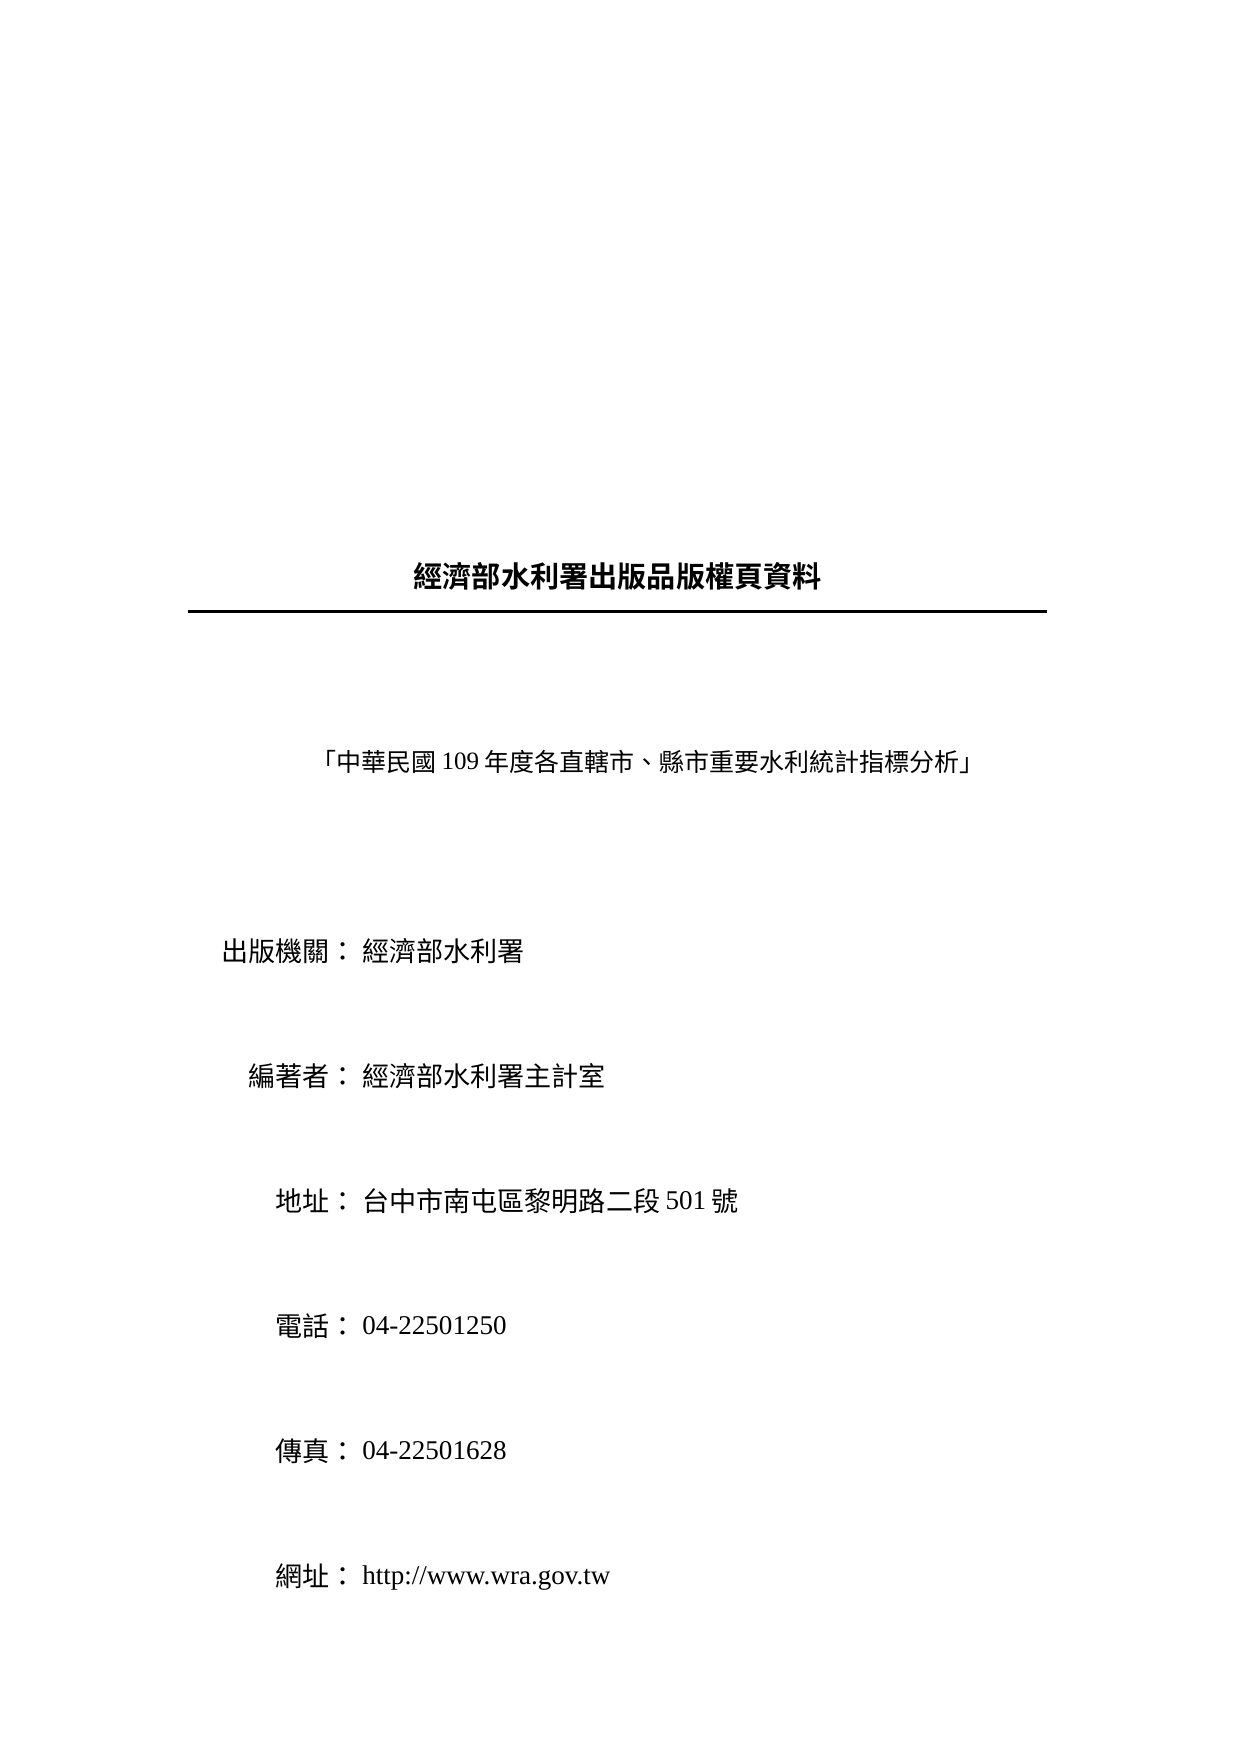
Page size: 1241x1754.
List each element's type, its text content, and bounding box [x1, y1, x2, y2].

table_cell 04-22501628 [359, 1350, 1047, 1474]
table_cell 地址： [188, 1100, 359, 1224]
table_cell 電話： [188, 1225, 359, 1349]
table_cell 傳真： [188, 1350, 359, 1474]
table_cell 編著者： [188, 975, 359, 1099]
table_cell 經濟部水利署主計室 [359, 975, 1047, 1099]
table_cell 網址： [188, 1475, 359, 1596]
table_cell 台中市南屯區黎明路二段501號 [359, 1100, 1047, 1224]
table_cell 出版機關： [188, 846, 359, 974]
table_cell 經濟部水利署 [359, 846, 1047, 974]
table_header 經濟部水利署出版品版權頁資料 [188, 158, 1047, 610]
table_cell http://www.wra.gov.tw [359, 1475, 1047, 1596]
table_cell 04-22501250 [359, 1225, 1047, 1349]
table_cell [997, 613, 1047, 846]
table_cell [188, 613, 308, 846]
table_cell 「中華民國109年度各直轄市、縣市重要水利統計指標分析」 [309, 613, 997, 846]
